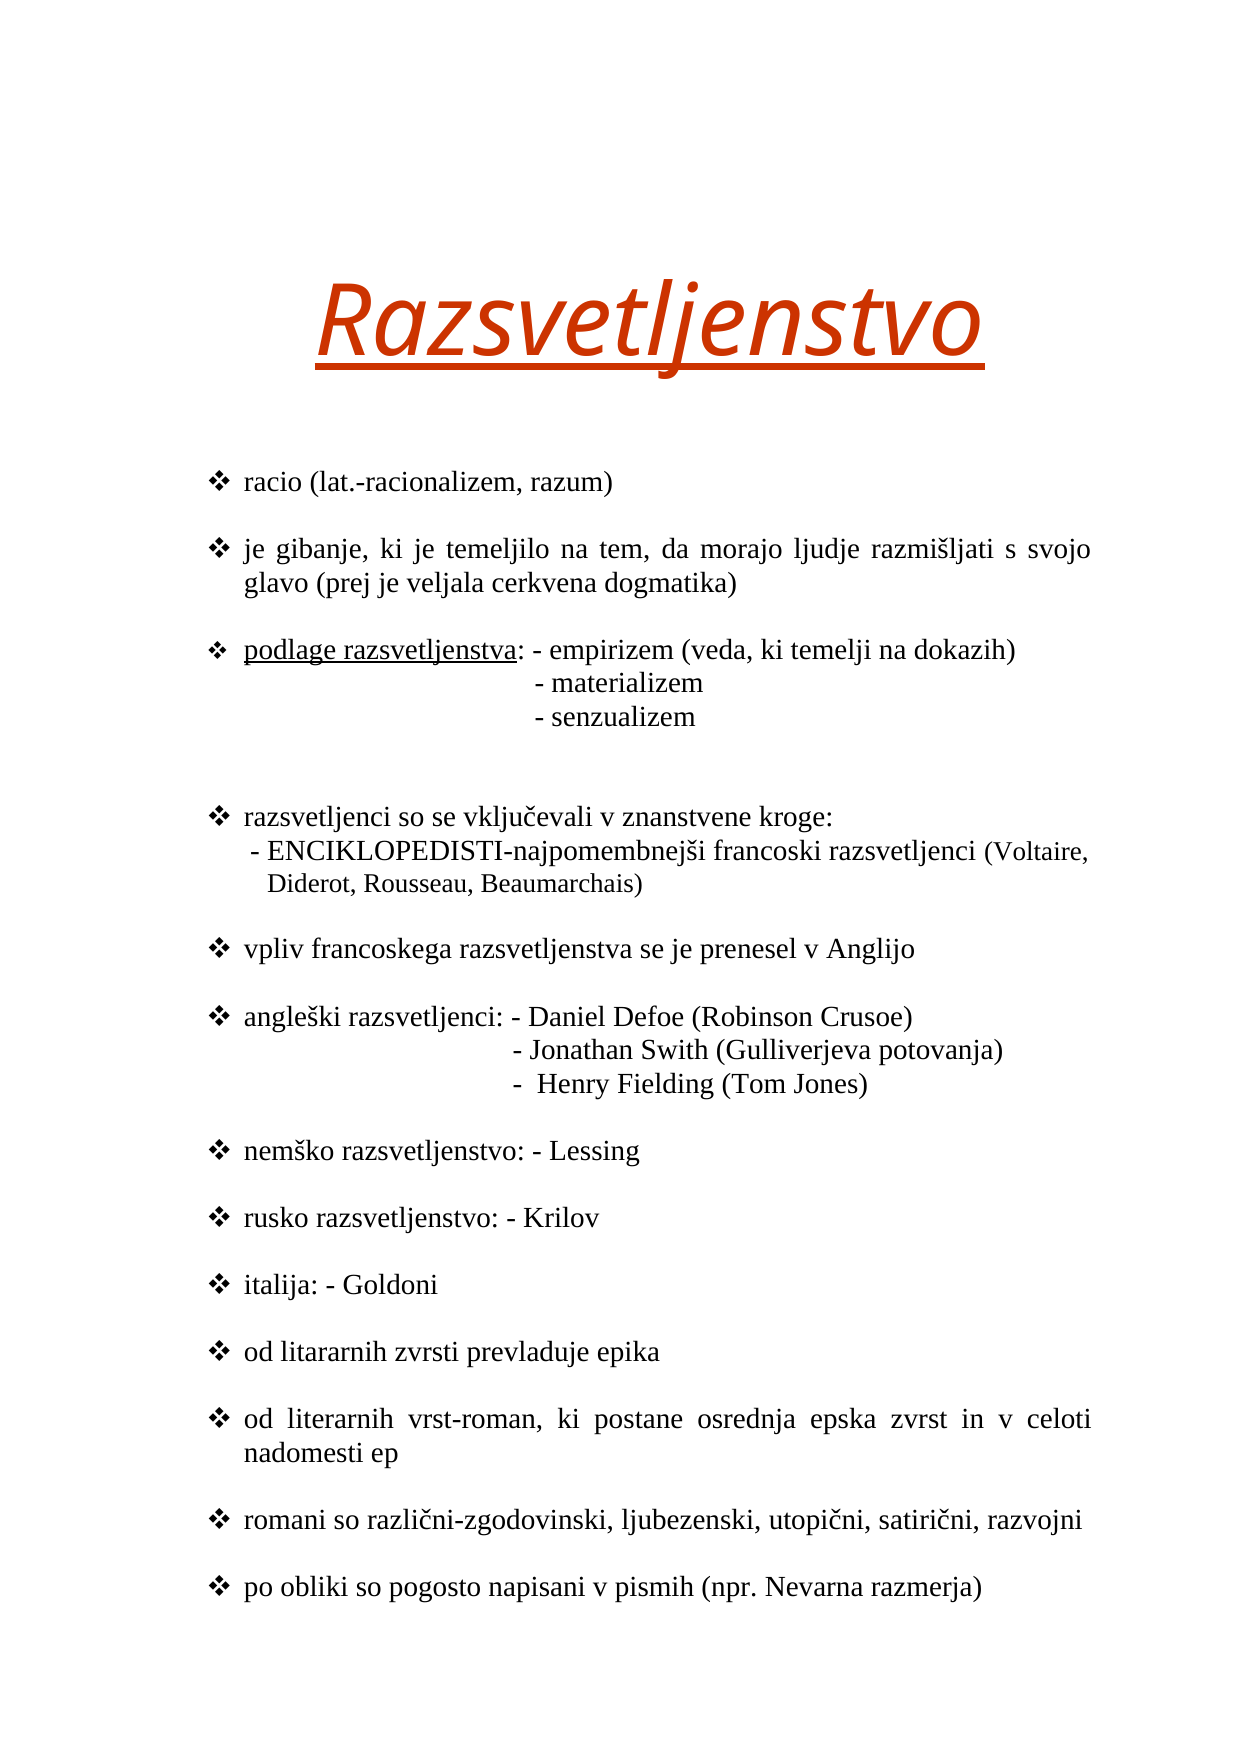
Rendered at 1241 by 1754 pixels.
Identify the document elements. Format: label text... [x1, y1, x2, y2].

text - Henry Fielding (Tom Jones) [206, 1066, 1093, 1099]
list je gibanje, ki je temeljilo na tem, da morajo ljudje razmišljati s svojo glavo (prej je veljala cerkvena dogmatika) [206, 531, 1093, 598]
text - materializem [206, 665, 1093, 699]
list rusko razsvetljenstvo: - Krilov [206, 1200, 1093, 1234]
list podlage razsvetljenstva: - empirizem (veda, ki temelji na dokazih) [206, 632, 1093, 665]
list od literarnih vrst-roman, ki postane osrednja epska zvrst in v celoti nadomesti ep [206, 1402, 1093, 1469]
text Razsvetljenstvo [206, 248, 1093, 384]
list angleški razsvetljenci: - Daniel Defoe (Robinson Crusoe) [206, 999, 1093, 1032]
list od litararnih zvrsti prevladuje epika [206, 1334, 1093, 1368]
text Diderot, Rousseau, Beaumarchais) [206, 867, 1093, 898]
list razsvetljenci so se vključevali v znanstvene kroge: [206, 799, 1093, 833]
list italija: - Goldoni [206, 1267, 1093, 1301]
list po obliki so pogosto napisani v pismih (npr. Nevarna razmerja) [206, 1569, 1093, 1603]
text - ENCIKLOPEDISTI-najpomembnejši francoski razsvetljenci (Voltaire, [206, 833, 1093, 867]
list racio (lat.-racionalizem, razum) [206, 464, 1093, 498]
list romani so različni-zgodovinski, ljubezenski, utopični, satirični, razvojni [206, 1502, 1093, 1536]
text - senzualizem [206, 699, 1093, 732]
list nemško razsvetljenstvo: - Lessing [206, 1133, 1093, 1167]
text - Jonathan Swith (Gulliverjeva potovanja) [206, 1032, 1093, 1066]
list vpliv francoskega razsvetljenstva se je prenesel v Anglijo [206, 931, 1093, 965]
